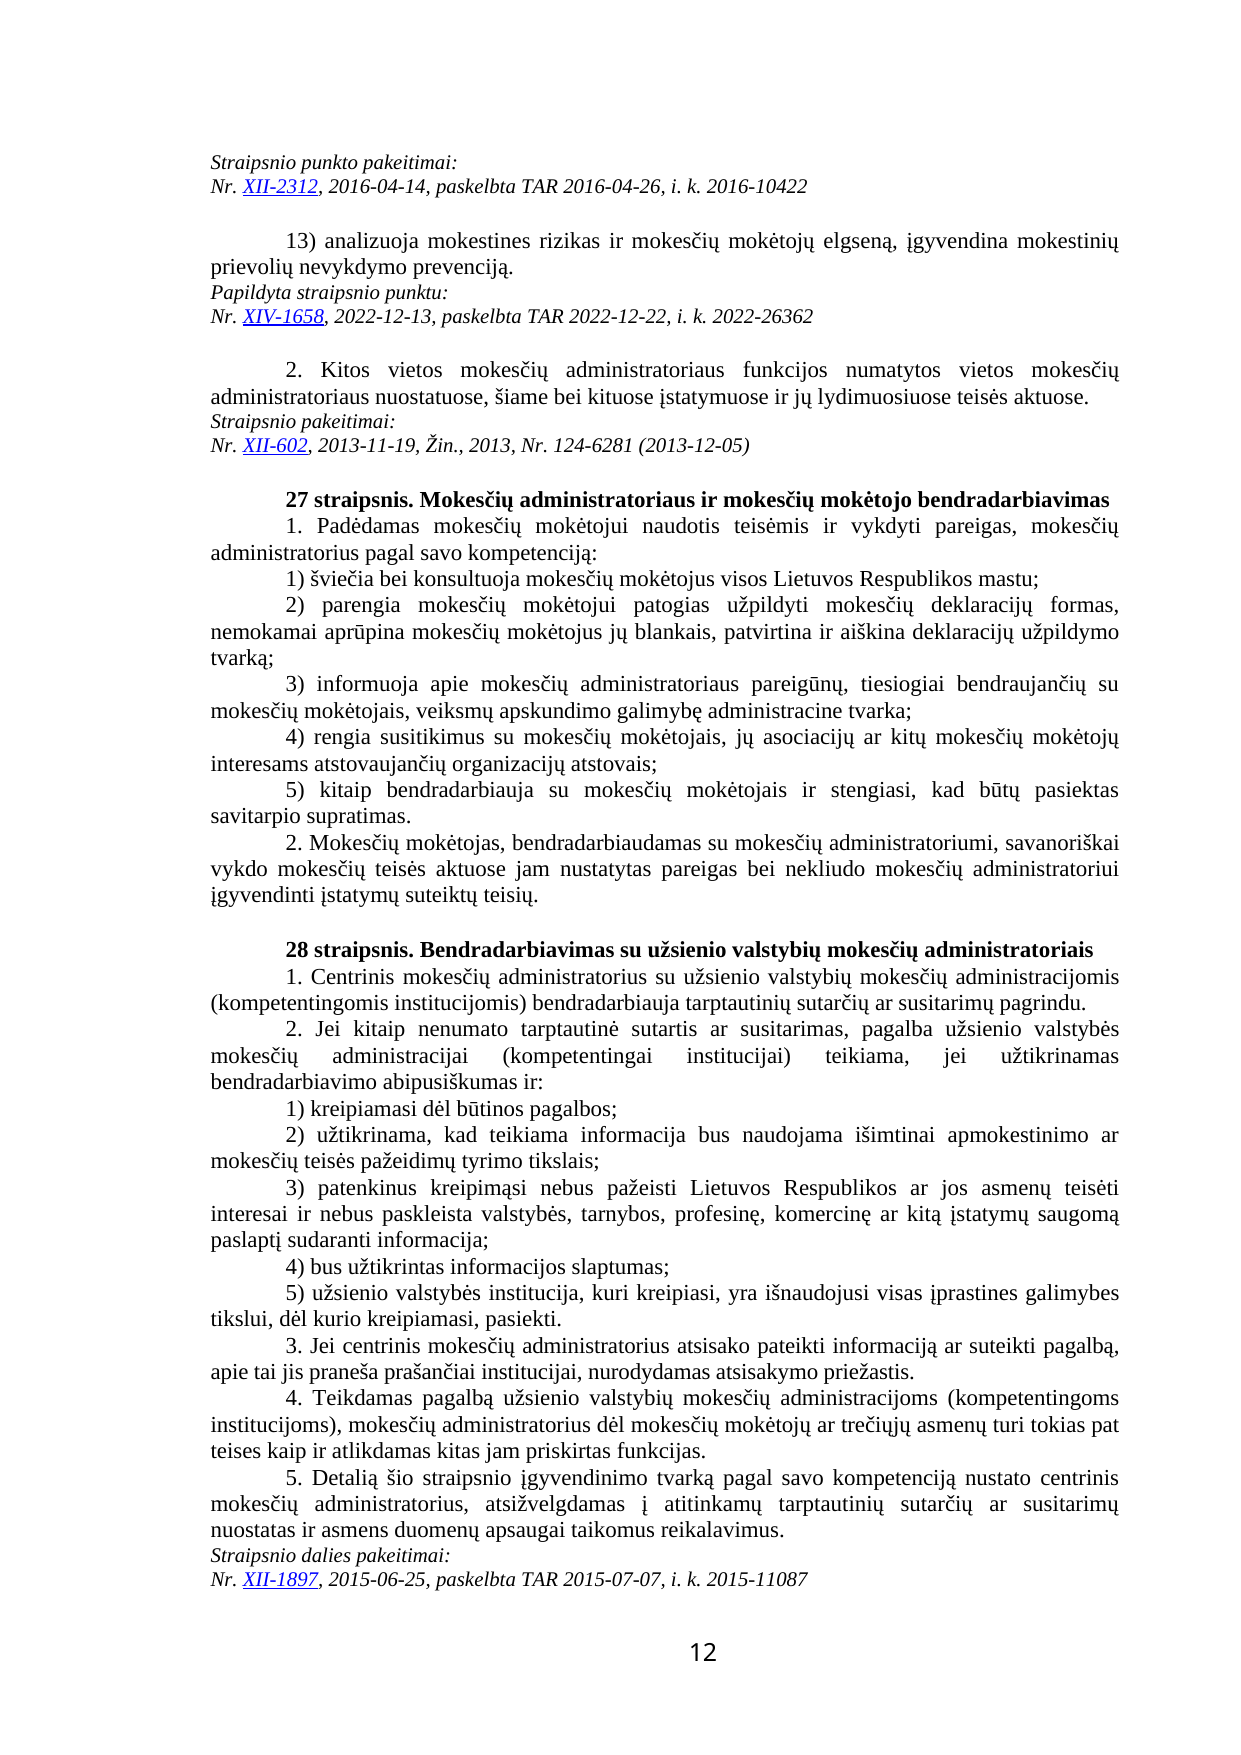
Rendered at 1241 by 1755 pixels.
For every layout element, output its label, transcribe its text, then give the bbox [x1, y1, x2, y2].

text Nr. XIV-1658, 2022-12-13, paskelbta TAR 2022-12-22, i. k. 2022-26362 [210, 304, 1120, 328]
text 5) kitaip bendradarbiauja su mokesčių mokėtojais ir stengiasi, kad būtų pasiektas savitarpio supratimas. [210, 776, 1120, 829]
text 3) patenkinus kreipimąsi nebus pažeisti Lietuvos Respublikos ar jos asmenų teisėti interesai ir nebus paskleista valstybės, tarnybos, profesinę, komercinę ar kitą įstatymų saugomą paslaptį sudaranti informacija; [210, 1174, 1120, 1253]
text 1. Padėdamas mokesčių mokėtojui naudotis teisėmis ir vykdyti pareigas, mokesčių administratorius pagal savo kompetenciją: [210, 512, 1120, 565]
text 4) rengia susitikimus su mokesčių mokėtojais, jų asociacijų ar kitų mokesčių mokėtojų interesams atstovaujančių organizacijų atstovais; [210, 723, 1120, 776]
text 3) informuoja apie mokesčių administratoriaus pareigūnų, tiesiogiai bendraujančių su mokesčių mokėtojais, veiksmų apskundimo galimybę administracine tvarka; [210, 671, 1120, 723]
text 5) užsienio valstybės institucija, kuri kreipiasi, yra išnaudojusi visas įprastines galimybes tikslui, dėl kurio kreipiamasi, pasiekti. [210, 1279, 1120, 1332]
text 2) parengia mokesčių mokėtojui patogias užpildyti mokesčių deklaracijų formas, nemokamai aprūpina mokesčių mokėtojus jų blankais, patvirtina ir aiškina deklaracijų užpildymo tvarką; [210, 591, 1120, 671]
text 2. Mokesčių mokėtojas, bendradarbiaudamas su mokesčių administratoriumi, savanoriškai vykdo mokesčių teisės aktuose jam nustatytas pareigas bei nekliudo mokesčių administratoriui įgyvendinti įstatymų suteiktų teisių. [210, 829, 1120, 908]
text 1) šviečia bei konsultuoja mokesčių mokėtojus visos Lietuvos Respublikos mastu; [210, 565, 1120, 591]
text 13) analizuoja mokestines rizikas ir mokesčių mokėtojų elgseną, įgyvendina mokestinių prievolių nevykdymo prevenciją. [210, 227, 1120, 279]
text 2. Kitos vietos mokesčių administratoriaus funkcijos numatytos vietos mokesčių administratoriaus nuostatuose, šiame bei kituose įstatymuose ir jų lydimuosiuose teisės aktuose. [210, 356, 1120, 409]
text 4. Teikdamas pagalbą užsienio valstybių mokesčių administracijoms (kompetentingoms institucijoms), mokesčių administratorius dėl mokesčių mokėtojų ar trečiųjų asmenų turi tokias pat teises kaip ir atlikdamas kitas jam priskirtas funkcijas. [210, 1384, 1120, 1463]
text 5. Detalią šio straipsnio įgyvendinimo tvarką pagal savo kompetenciją nustato centrinis mokesčių administratorius, atsižvelgdamas į atitinkamų tarptautinių sutarčių ar susitarimų nuostatas ir asmens duomenų apsaugai taikomus reikalavimus. [210, 1463, 1120, 1543]
text 1) kreipiamasi dėl būtinos pagalbos; [210, 1094, 1120, 1121]
text 2) užtikrinama, kad teikiama informacija bus naudojama išimtinai apmokestinimo ar mokesčių teisės pažeidimų tyrimo tikslais; [210, 1121, 1120, 1174]
text Straipsnio dalies pakeitimai: [210, 1543, 1120, 1567]
text 28 straipsnis. Bendradarbiavimas su užsienio valstybių mokesčių administratoriais [285, 936, 1120, 963]
text 27 straipsnis. Mokesčių administratoriaus ir mokesčių mokėtojo bendradarbiavimas [285, 486, 1120, 512]
text 1. Centrinis mokesčių administratorius su užsienio valstybių mokesčių administracijomis (kompetentingomis institucijomis) bendradarbiauja tarptautinių sutarčių ar susitarimų pagrindu. [210, 963, 1120, 1016]
text Nr. XII-602, 2013-11-19, Žin., 2013, Nr. 124-6281 (2013-12-05) [210, 433, 1120, 457]
text Nr. XII-2312, 2016-04-14, paskelbta TAR 2016-04-26, i. k. 2016-10422 [210, 174, 1120, 198]
text 3. Jei centrinis mokesčių administratorius atsisako pateikti informaciją ar suteikti pagalbą, apie tai jis praneša prašančiai institucijai, nurodydamas atsisakymo priežastis. [210, 1332, 1120, 1384]
text Straipsnio punkto pakeitimai: [210, 150, 1120, 174]
text 4) bus užtikrintas informacijos slaptumas; [210, 1253, 1120, 1279]
text 2. Jei kitaip nenumato tarptautinė sutartis ar susitarimas, pagalba užsienio valstybės mokesčių administracijai (kompetentingai institucijai) teikiama, jei užtikrinamas bendradarbiavimo abipusiškumas ir: [210, 1016, 1120, 1094]
text Straipsnio pakeitimai: [210, 409, 1120, 433]
text Papildyta straipsnio punktu: [210, 279, 1120, 304]
text Nr. XII-1897, 2015-06-25, paskelbta TAR 2015-07-07, i. k. 2015-11087 [210, 1567, 1120, 1591]
